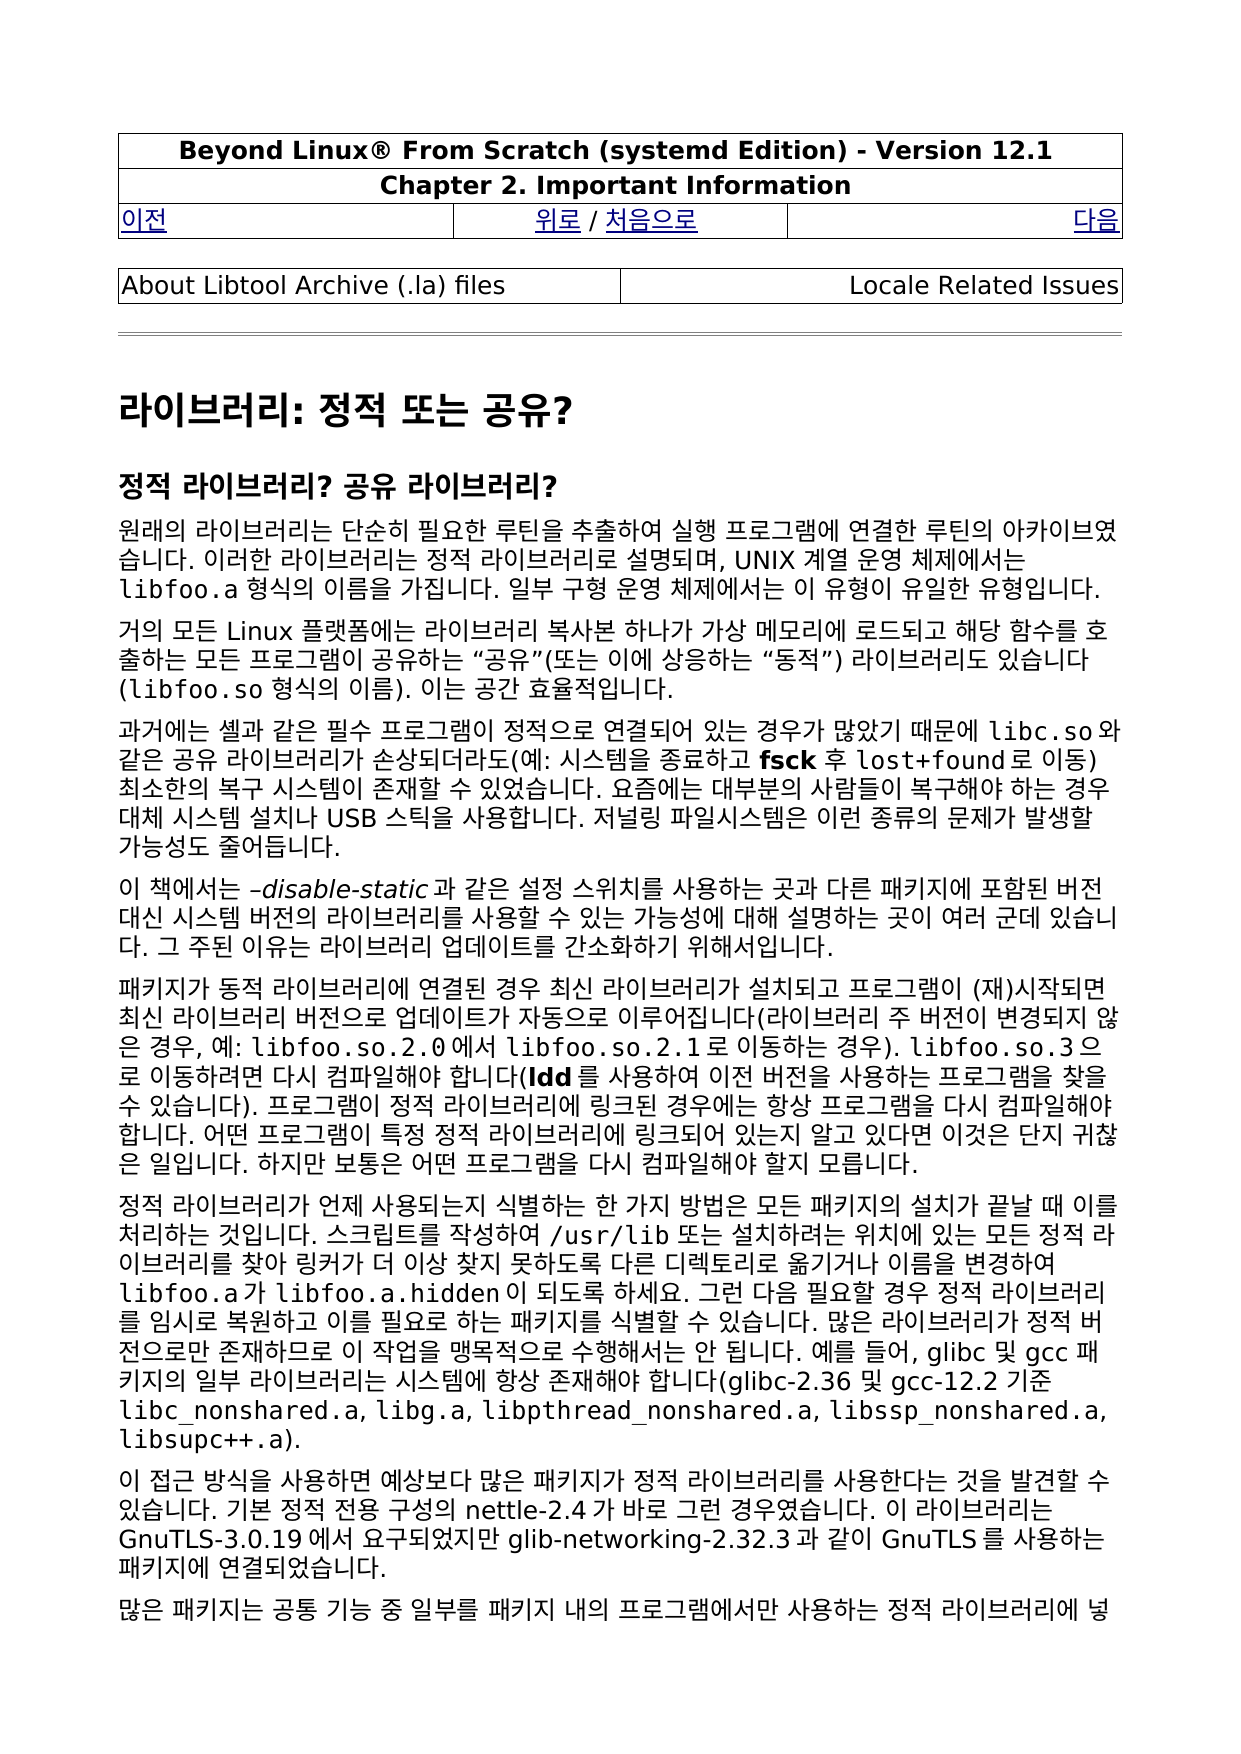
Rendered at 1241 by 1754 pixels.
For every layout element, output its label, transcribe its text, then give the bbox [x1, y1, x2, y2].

table_cell 다음 [788, 204, 1122, 238]
table_cell 이전 [119, 204, 453, 238]
subtitle 정적 라이브러리? 공유 라이브러리? [118, 470, 1122, 504]
text 원래의 라이브러리는 단순히 필요한 루틴을 추출하여 실행 프로그램에 연결한 루틴의 아카이브였습니다. 이러한 라이브러리는 정적 라이브러리로 설명되며, UNIX 계열 운영 체제에서는 libfoo.a 형식의 이름을 가집니다. 일부 구형 운영 체제에서는 이 유형이 유일한 유형입니다. [118, 517, 1122, 604]
subtitle 라이브러리: 정적 또는 공유? [118, 389, 1122, 433]
table_header Locale Related Issues [621, 269, 1122, 303]
text 과거에는 셸과 같은 필수 프로그램이 정적으로 연결되어 있는 경우가 많았기 때문에 libc.so와 같은 공유 라이브러리가 손상되더라도(예: 시스템을 종료하고 fsck 후 lost+found로 이동) 최소한의 복구 시스템이 존재할 수 있었습니다. 요즘에는 대부분의 사람들이 복구해야 하는 경우 대체 시스템 설치나 USB 스틱을 사용합니다. 저널링 파일시스템은 이런 종류의 문제가 발생할 가능성도 줄어듭니다. [118, 717, 1122, 863]
text 많은 패키지는 공통 기능 중 일부를 패키지 내의 프로그램에서만 사용하는 정적 라이브러리에 넣 [118, 1596, 1122, 1625]
text 거의 모든 Linux 플랫폼에는 라이브러리 복사본 하나가 가상 메모리에 로드되고 해당 함수를 호출하는 모든 프로그램이 공유하는 “공유”(또는 이에 상응하는 “동적”) 라이브러리도 있습니다(libfoo.so 형식의 이름). 이는 공간 효율적입니다. [118, 617, 1122, 704]
text 이 책에서는 –disable-static과 같은 설정 스위치를 사용하는 곳과 다른 패키지에 포함된 버전 대신 시스템 버전의 라이브러리를 사용할 수 있는 가능성에 대해 설명하는 곳이 여러 군데 있습니다. 그 주된 이유는 라이브러리 업데이트를 간소화하기 위해서입니다. [118, 875, 1122, 963]
table_header About Libtool Archive (.la) files [119, 269, 620, 303]
table_cell Chapter 2. Important Information [119, 169, 1122, 203]
text 정적 라이브러리가 언제 사용되는지 식별하는 한 가지 방법은 모든 패키지의 설치가 끝날 때 이를 처리하는 것입니다. 스크립트를 작성하여 /usr/lib 또는 설치하려는 위치에 있는 모든 정적 라이브러리를 찾아 링커가 더 이상 찾지 못하도록 다른 디렉토리로 옮기거나 이름을 변경하여 libfoo.a가 libfoo.a.hidden이 되도록 하세요. 그런 다음 필요할 경우 정적 라이브러리를 임시로 복원하고 이를 필요로 하는 패키지를 식별할 수 있습니다. 많은 라이브러리가 정적 버전으로만 존재하므로 이 작업을 맹목적으로 수행해서는 안 됩니다. 예를 들어, glibc 및 gcc 패키지의 일부 라이브러리는 시스템에 항상 존재해야 합니다(glibc-2.36 및 gcc-12.2 기준 libc_nonshared.a, libg.a, libpthread_nonshared.a, libssp_nonshared.a, libsupc++.a). [118, 1192, 1122, 1454]
text 패키지가 동적 라이브러리에 연결된 경우 최신 라이브러리가 설치되고 프로그램이 (재)시작되면 최신 라이브러리 버전으로 업데이트가 자동으로 이루어집니다(라이브러리 주 버전이 변경되지 않은 경우, 예: libfoo.so.2.0에서 libfoo.so.2.1로 이동하는 경우). libfoo.so.3으로 이동하려면 다시 컴파일해야 합니다(ldd를 사용하여 이전 버전을 사용하는 프로그램을 찾을 수 있습니다). 프로그램이 정적 라이브러리에 링크된 경우에는 항상 프로그램을 다시 컴파일해야 합니다. 어떤 프로그램이 특정 정적 라이브러리에 링크되어 있는지 알고 있다면 이것은 단지 귀찮은 일입니다. 하지만 보통은 어떤 프로그램을 다시 컴파일해야 할지 모릅니다. [118, 975, 1122, 1179]
table_cell 위로 / 처음으로 [454, 204, 787, 238]
text 이 접근 방식을 사용하면 예상보다 많은 패키지가 정적 라이브러리를 사용한다는 것을 발견할 수 있습니다. 기본 정적 전용 구성의 nettle-2.4가 바로 그런 경우였습니다. 이 라이브러리는 GnuTLS-3.0.19에서 요구되었지만 glib-networking-2.32.3과 같이 GnuTLS를 사용하는 패키지에 연결되었습니다. [118, 1467, 1122, 1583]
table_header Beyond Linux® From Scratch (systemd Edition) - Version 12.1 [119, 134, 1122, 168]
